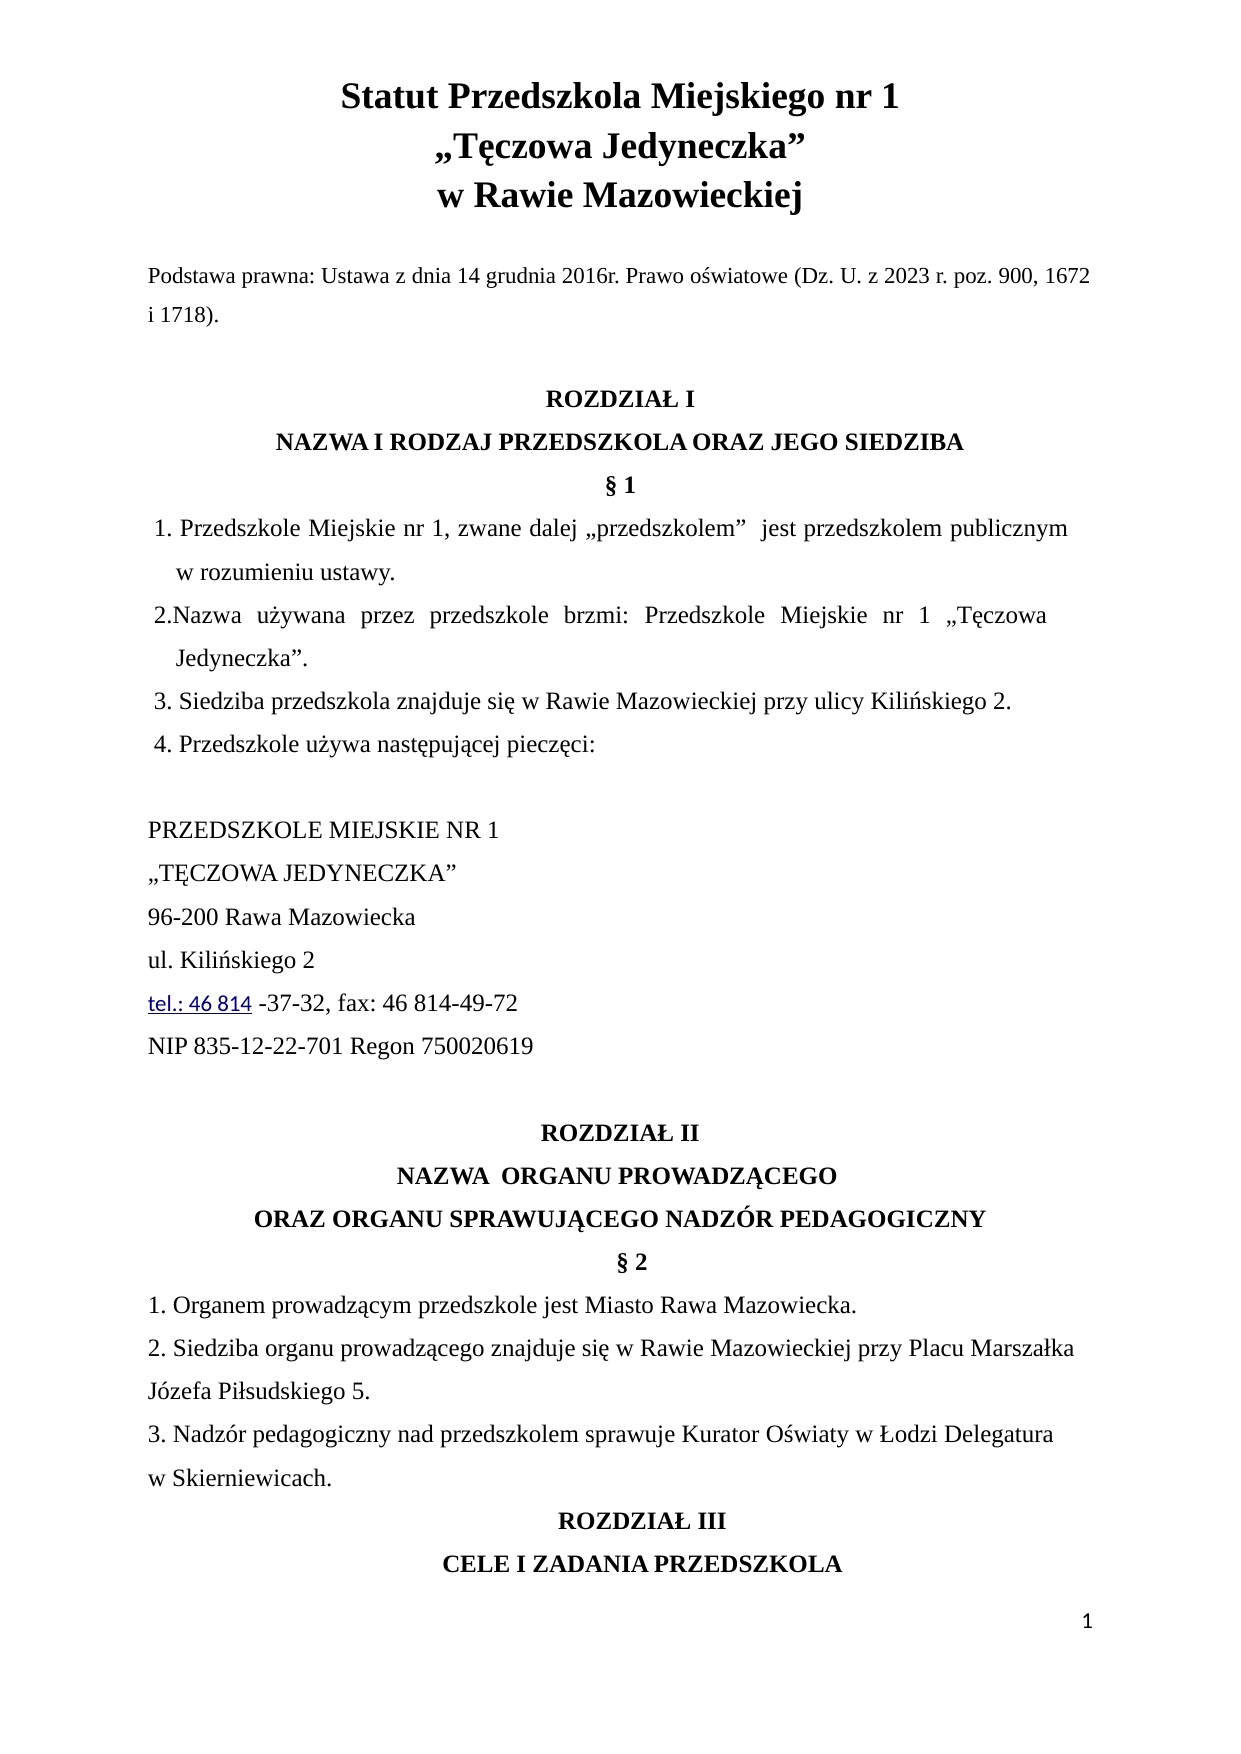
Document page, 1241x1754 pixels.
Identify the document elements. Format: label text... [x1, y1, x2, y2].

text ROZDZIAŁ II [148, 1118, 1093, 1146]
text 4. Przedszkole używa następującej pieczęci: [151, 729, 1093, 758]
text § 2 [171, 1247, 1093, 1276]
text 2.Nazwa używana przez przedszkole brzmi: Przedszkole Miejskie nr 1 „Tęczowa Jedyneczka”. [151, 600, 1093, 672]
text 1. Przedszkole Miejskie nr 1, zwane dalej „przedszkolem” jest przedszkolem publicznym w rozumieniu ustawy. [151, 513, 1093, 585]
text 3. Nadzór pedagogiczny nad przedszkolem sprawuje Kurator Oświaty w Łodzi Delegatura [148, 1419, 1093, 1448]
text PRZEDSZKOLE MIEJSKIE NR 1 [148, 772, 1093, 844]
text Józefa Piłsudskiego 5. [148, 1376, 1093, 1405]
text ul. Kilińskiego 2 [148, 945, 1093, 973]
text ROZDZIAŁ I [148, 384, 1093, 413]
text 1. Organem prowadzącym przedszkole jest Miasto Rawa Mazowiecka. [148, 1290, 1093, 1319]
text tel.: 46 814 -37-32, fax: 46 814-49-72 [148, 988, 1093, 1017]
text 96-200 Rawa Mazowiecka [148, 902, 1093, 930]
text CELE I ZADANIA PRZEDSZKOLA [192, 1549, 1093, 1578]
text w Rawie Mazowieckiej [148, 173, 1093, 216]
text § 1 [148, 470, 1093, 499]
text NIP 835-12-22-701 Regon 750020619 [148, 1031, 1093, 1060]
text ROZDZIAŁ III [192, 1506, 1093, 1534]
text NAZWA ORGANU PROWADZĄCEGO ORAZ ORGANU SPRAWUJĄCEGO NADZÓR PEDAGOGICZNY [148, 1161, 1093, 1233]
text 3. Siedziba przedszkola znajduje się w Rawie Mazowieckiej przy ulicy Kilińskiego 2. [151, 686, 1093, 715]
text w Skierniewicach. [148, 1463, 1093, 1491]
text „Tęczowa Jedyneczka” [148, 123, 1093, 166]
text 2. Siedziba organu prowadzącego znajduje się w Rawie Mazowieckiej przy Placu Marszałka [148, 1333, 1093, 1362]
text Podstawa prawna: Ustawa z dnia 14 grudnia 2016r. Prawo oświatowe (Dz. U. z 2023 r. poz. 900, 1672 i 1718). [148, 262, 1093, 328]
text „TĘCZOWA JEDYNECZKA” [148, 858, 1093, 887]
text NAZWA I RODZAJ PRZEDSZKOLA ORAZ JEGO SIEDZIBA [148, 427, 1093, 456]
text Statut Przedszkola Miejskiego nr 1 [148, 74, 1093, 117]
